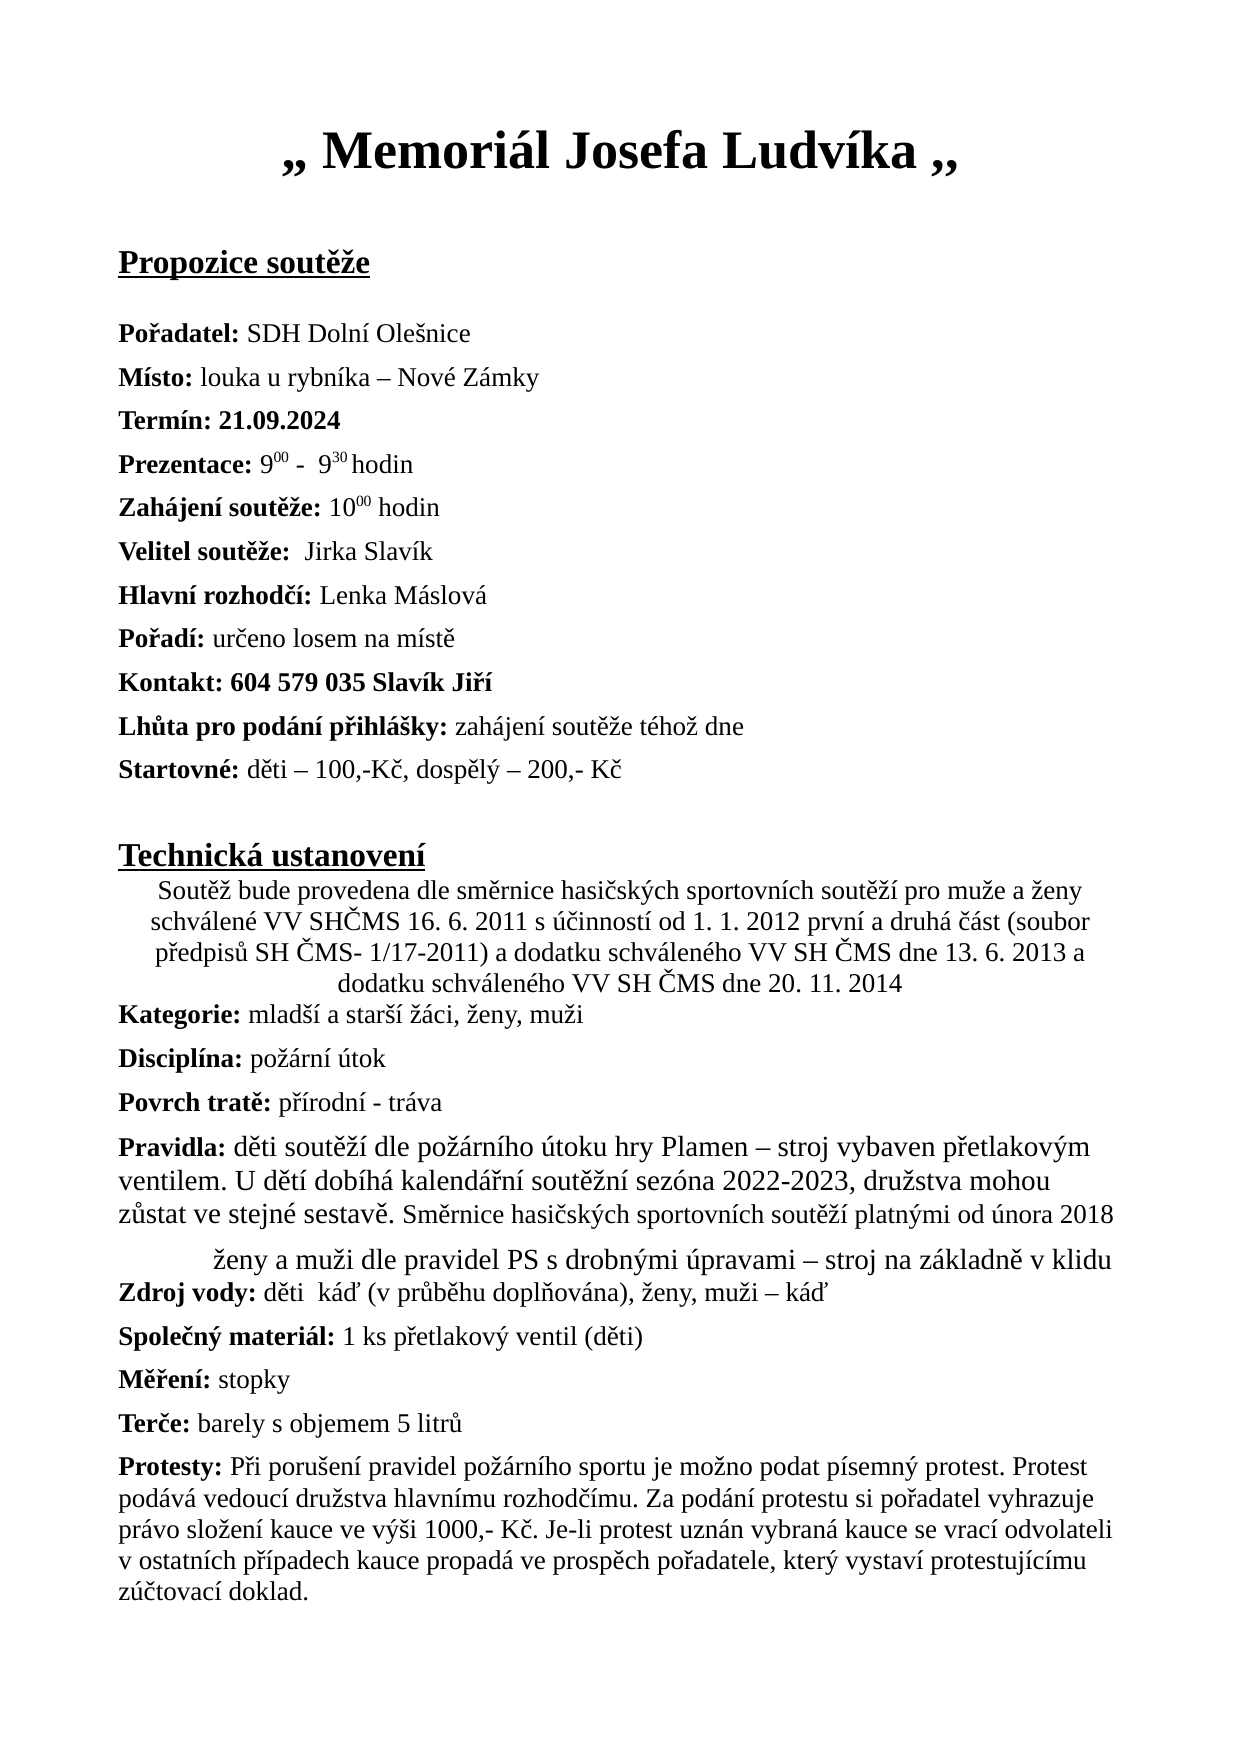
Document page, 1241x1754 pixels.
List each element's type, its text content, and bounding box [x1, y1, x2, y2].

text Měření: stopky [118, 1363, 1122, 1394]
text Pořadí: určeno losem na místě [118, 622, 1122, 654]
text Disciplína: požární útok [118, 1042, 1122, 1073]
text Soutěž bude provedena dle směrnice hasičských sportovních soutěží pro muže a ženy schválené VV SHČMS 16. 6. 2011 s účinností od 1. 1. 2012 první a druhá část (soubor předpisů SH ČMS- 1/17-2011) a dodatku schváleného VV SH ČMS dne 13. 6. 2013 a dodatku schváleného VV SH ČMS dne 20. 11. 2014 [118, 874, 1122, 998]
text Kontakt: 604 579 035 Slavík Jiří [118, 666, 1122, 697]
text Velitel soutěže: Jirka Slavík [118, 535, 1122, 566]
text „ Memoriál Josefa Ludvíka ,, [118, 118, 1122, 180]
text Pravidla: děti soutěží dle požárního útoku hry Plamen – stroj vybaven přetlakovým ventilem. U dětí dobíhá kalendářní soutěžní sezóna 2022-2023, družstva mohou zůstat ve stejné sestavě. Směrnice hasičských sportovních soutěží platnými od února 2018 [118, 1129, 1122, 1230]
text Prezentace: 900 - 930 hodin [118, 448, 1122, 479]
text Lhůta pro podání přihlášky: zahájení soutěže téhož dne [118, 710, 1122, 741]
text Technická ustanovení [118, 835, 1122, 874]
text Propozice soutěže [118, 243, 1122, 281]
text ženy a muži dle pravidel PS s drobnými úpravami – stroj na základně v klidu Zdroj vody: děti káď (v průběhu doplňována), ženy, muži – káď [118, 1242, 1122, 1307]
text Hlavní rozhodčí: Lenka Máslová [118, 579, 1122, 610]
text Místo: louka u rybníka – Nové Zámky [118, 361, 1122, 392]
text Společný materiál: 1 ks přetlakový ventil (děti) [118, 1319, 1122, 1351]
text Termín: 21.09.2024 [118, 404, 1122, 435]
text Povrch tratě: přírodní - tráva [118, 1086, 1122, 1117]
text Pořadatel: SDH Dolní Olešnice [118, 317, 1122, 348]
text Protesty: Při porušení pravidel požárního sportu je možno podat písemný protest. Protest podává vedoucí družstva hlavnímu rozhodčímu. Za podání protestu si pořadatel vyhrazuje právo složení kauce ve výši 1000,- Kč. Je-li protest uznán vybraná kauce se vrací odvolateli v ostatních případech kauce propadá ve prospěch pořadatele, který vystaví protestujícímu zúčtovací doklad. [118, 1451, 1122, 1606]
text Terče: barely s objemem 5 litrů [118, 1407, 1122, 1438]
text Zahájení soutěže: 1000 hodin [118, 492, 1122, 523]
text Startovné: děti – 100,-Kč, dospělý – 200,- Kč [118, 753, 1122, 784]
text Kategorie: mladší a starší žáci, ženy, muži [118, 998, 1122, 1029]
